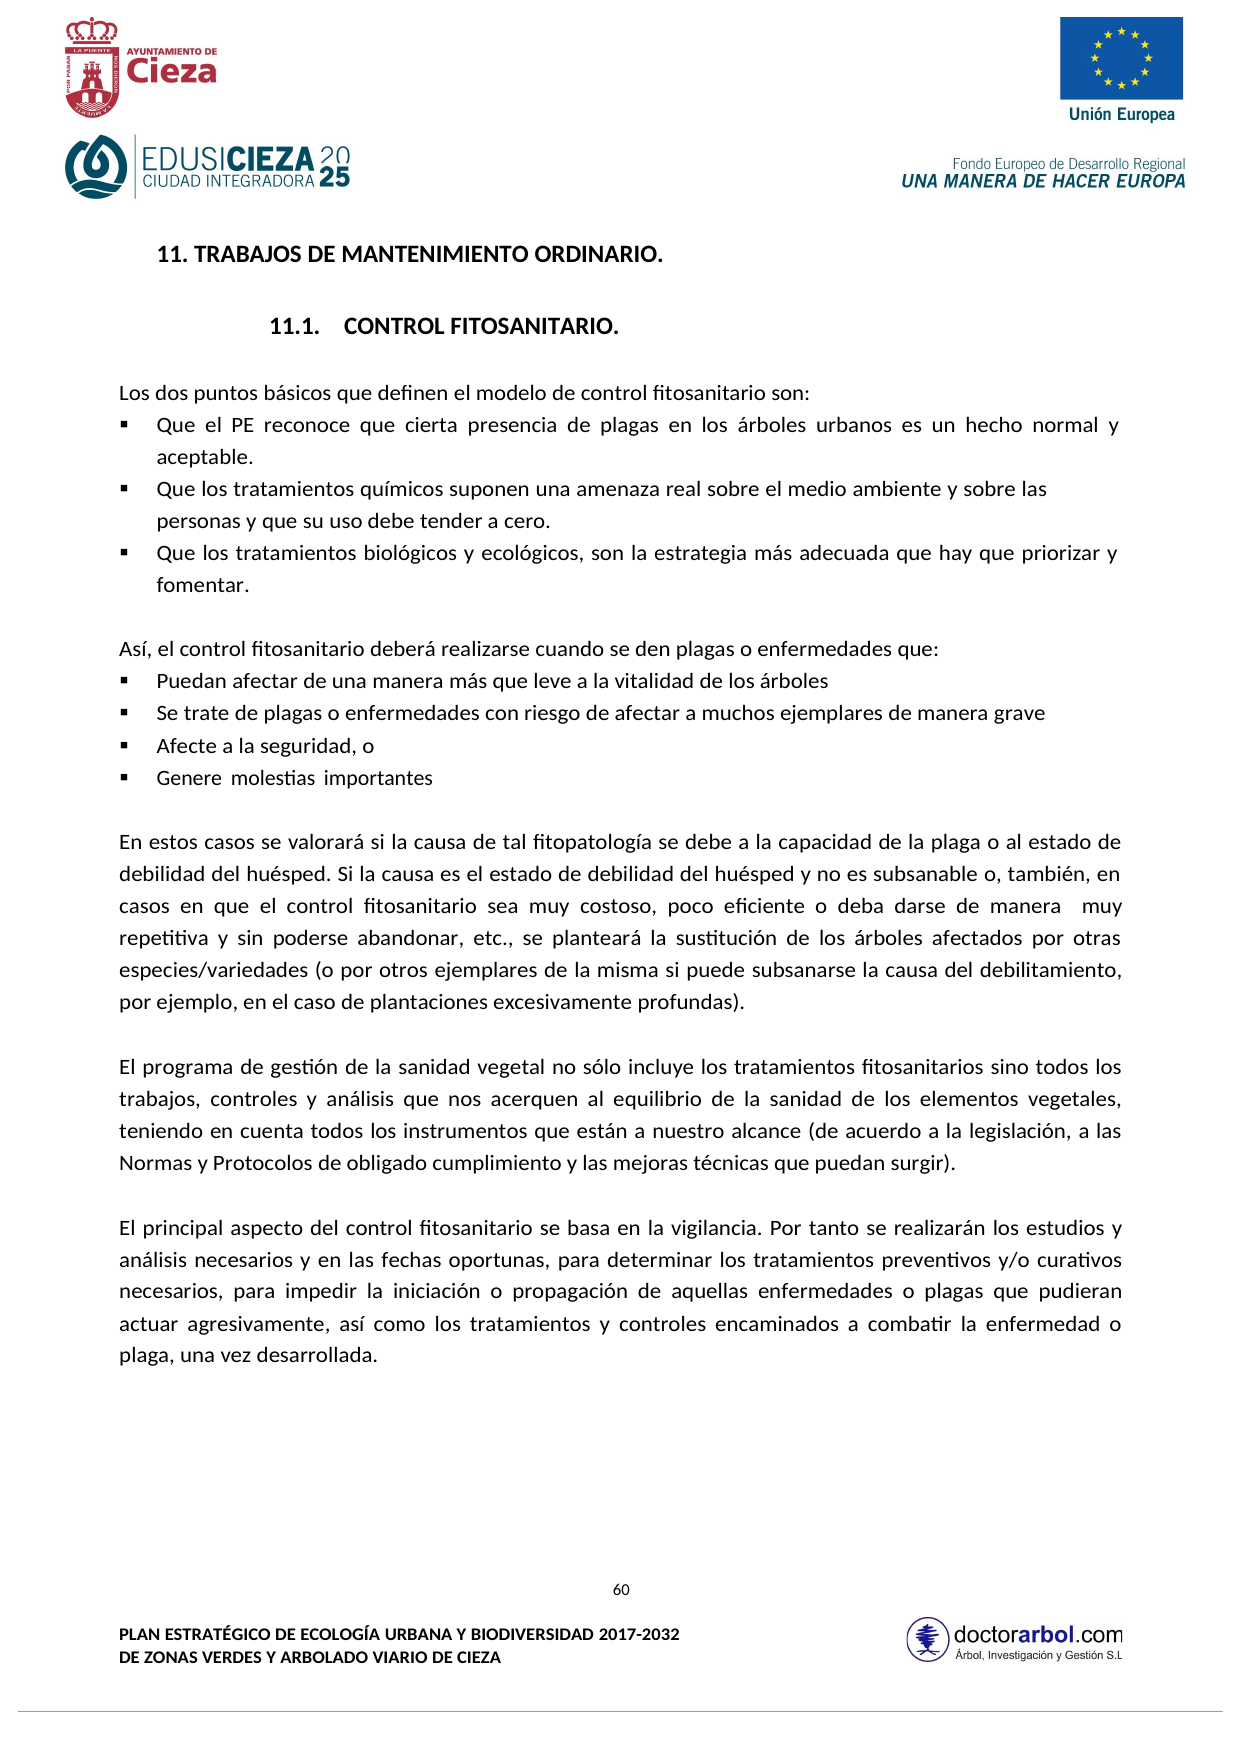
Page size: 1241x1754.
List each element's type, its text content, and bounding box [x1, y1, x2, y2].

text Los dos puntos básicos que definen el modelo de control fitosanitario son: [119, 379, 1182, 406]
subtitle CONTROL FITOSANITARIO. [269, 311, 1182, 341]
list Que el PE reconoce que cierta presencia de plagas en los árboles urbanos es un hecho normal y aceptable. [119, 411, 1123, 470]
picture [17, 17, 1223, 1712]
list Se trate de plagas o enfermedades con riesgo de afectar a muchos ejemplares de manera grave [119, 699, 1182, 726]
text Así, el control fitosanitario deberá realizarse cuando se den plagas o enfermedades que: [119, 635, 1182, 662]
list Que los tratamientos químicos suponen una amenaza real sobre el medio ambiente y sobre las personas y que su uso debe tender a cero. [119, 476, 1123, 534]
text PLAN ESTRATÉGICO DE ECOLOGÍA URBANA Y BIODIVERSIDAD 2017-2032 DE ZONAS VERDES Y ARBOLADO VIARIO DE CIEZA [119, 1623, 699, 1668]
text 60 [142, 1575, 1100, 1599]
list Genere molestias importantes [119, 764, 1182, 791]
subtitle TRABAJOS DE MANTENIMIENTO ORDINARIO. [156, 238, 1182, 268]
list Puedan afectar de una manera más que leve a la vitalidad de los árboles [119, 667, 1182, 694]
text El programa de gestión de la sanidad vegetal no sólo incluye los tratamientos fitosanitarios sino todos los trabajos, controles y análisis que nos acerquen al equilibrio de la sanidad de los elementos vegetales, teniendo en cuenta todos los instrumentos que están a nuestro alcance (de acuerdo a la legislación, a las Normas y Protocolos de obligado cumplimiento y las mejoras técnicas que puedan surgir). [119, 1053, 1123, 1176]
text En estos casos se valorará si la causa de tal fitopatología se debe a la capacidad de la plaga o al estado de debilidad del huésped. Si la causa es el estado de debilidad del huésped y no es subsanable o, también, en casos en que el control fitosanitario sea muy costoso, poco eficiente o deba darse de manera muy repetitiva y sin poderse abandonar, etc., se planteará la sustitución de los árboles afectados por otras especies/variedades (o por otros ejemplares de la misma si puede subsanarse la causa del debilitamiento, por ejemplo, en el caso de plantaciones excesivamente profundas). [119, 828, 1123, 1015]
list Que los tratamientos biológicos y ecológicos, son la estrategia más adecuada que hay que priorizar y fomentar. [119, 539, 1123, 598]
list Afecte a la seguridad, o [119, 732, 1182, 759]
text El principal aspecto del control fitosanitario se basa en la vigilancia. Por tanto se realizarán los estudios y análisis necesarios y en las fechas oportunas, para determinar los tratamientos preventivos y/o curativos necesarios, para impedir la iniciación o propagación de aquellas enfermedades o plagas que pudieran actuar agresivamente, así como los tratamientos y controles encaminados a combatir la enfermedad o plaga, una vez desarrollada. [119, 1214, 1123, 1368]
